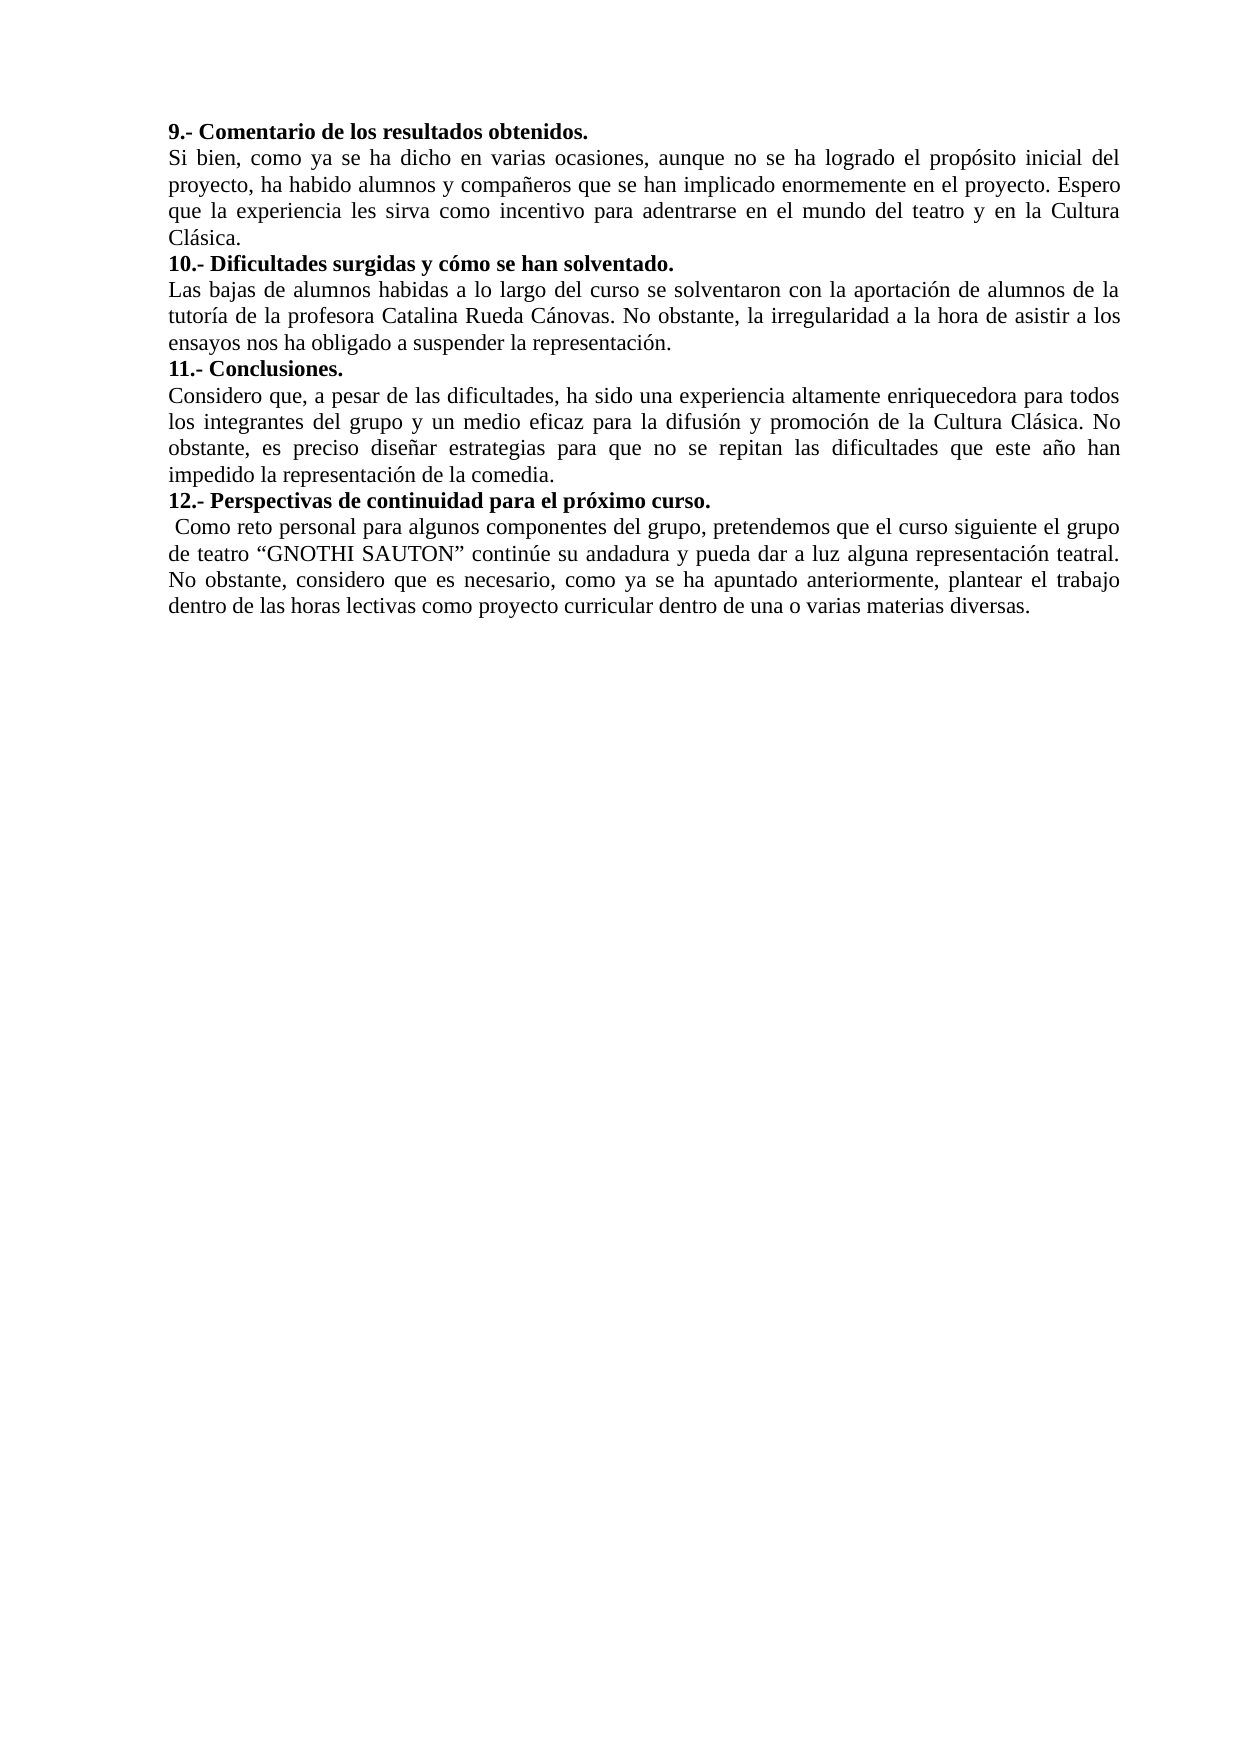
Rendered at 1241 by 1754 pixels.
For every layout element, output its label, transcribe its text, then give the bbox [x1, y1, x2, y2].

text Considero que, a pesar de las dificultades, ha sido una experiencia altamente enriquecedora para todos los integrantes del grupo y un medio eficaz para la difusión y promoción de la Cultura Clásica. No obstante, es preciso diseñar estrategias para que no se repitan las dificultades que este año han impedido la representación de la comedia. [168, 382, 1122, 487]
text 10.- Dificultades surgidas y cómo se han solventado. [168, 250, 1122, 276]
text Las bajas de alumnos habidas a lo largo del curso se solventaron con la aportación de alumnos de la tutoría de la profesora Catalina Rueda Cánovas. No obstante, la irregularidad a la hora de asistir a los ensayos nos ha obligado a suspender la representación. [168, 276, 1122, 355]
text 12.- Perspectivas de continuidad para el próximo curso. [168, 487, 1122, 513]
text Como reto personal para algunos componentes del grupo, pretendemos que el curso siguiente el grupo de teatro “GNOTHI SAUTON” continúe su andadura y pueda dar a luz alguna representación teatral. No obstante, considero que es necesario, como ya se ha apuntado anteriormente, plantear el trabajo dentro de las horas lectivas como proyecto curricular dentro de una o varias materias diversas. [168, 513, 1122, 619]
text Si bien, como ya se ha dicho en varias ocasiones, aunque no se ha logrado el propósito inicial del proyecto, ha habido alumnos y compañeros que se han implicado enormemente en el proyecto. Espero que la experiencia les sirva como incentivo para adentrarse en el mundo del teatro y en la Cultura Clásica. [168, 144, 1122, 250]
text 11.- Conclusiones. [168, 355, 1122, 382]
text 9.- Comentario de los resultados obtenidos. [168, 118, 1122, 144]
